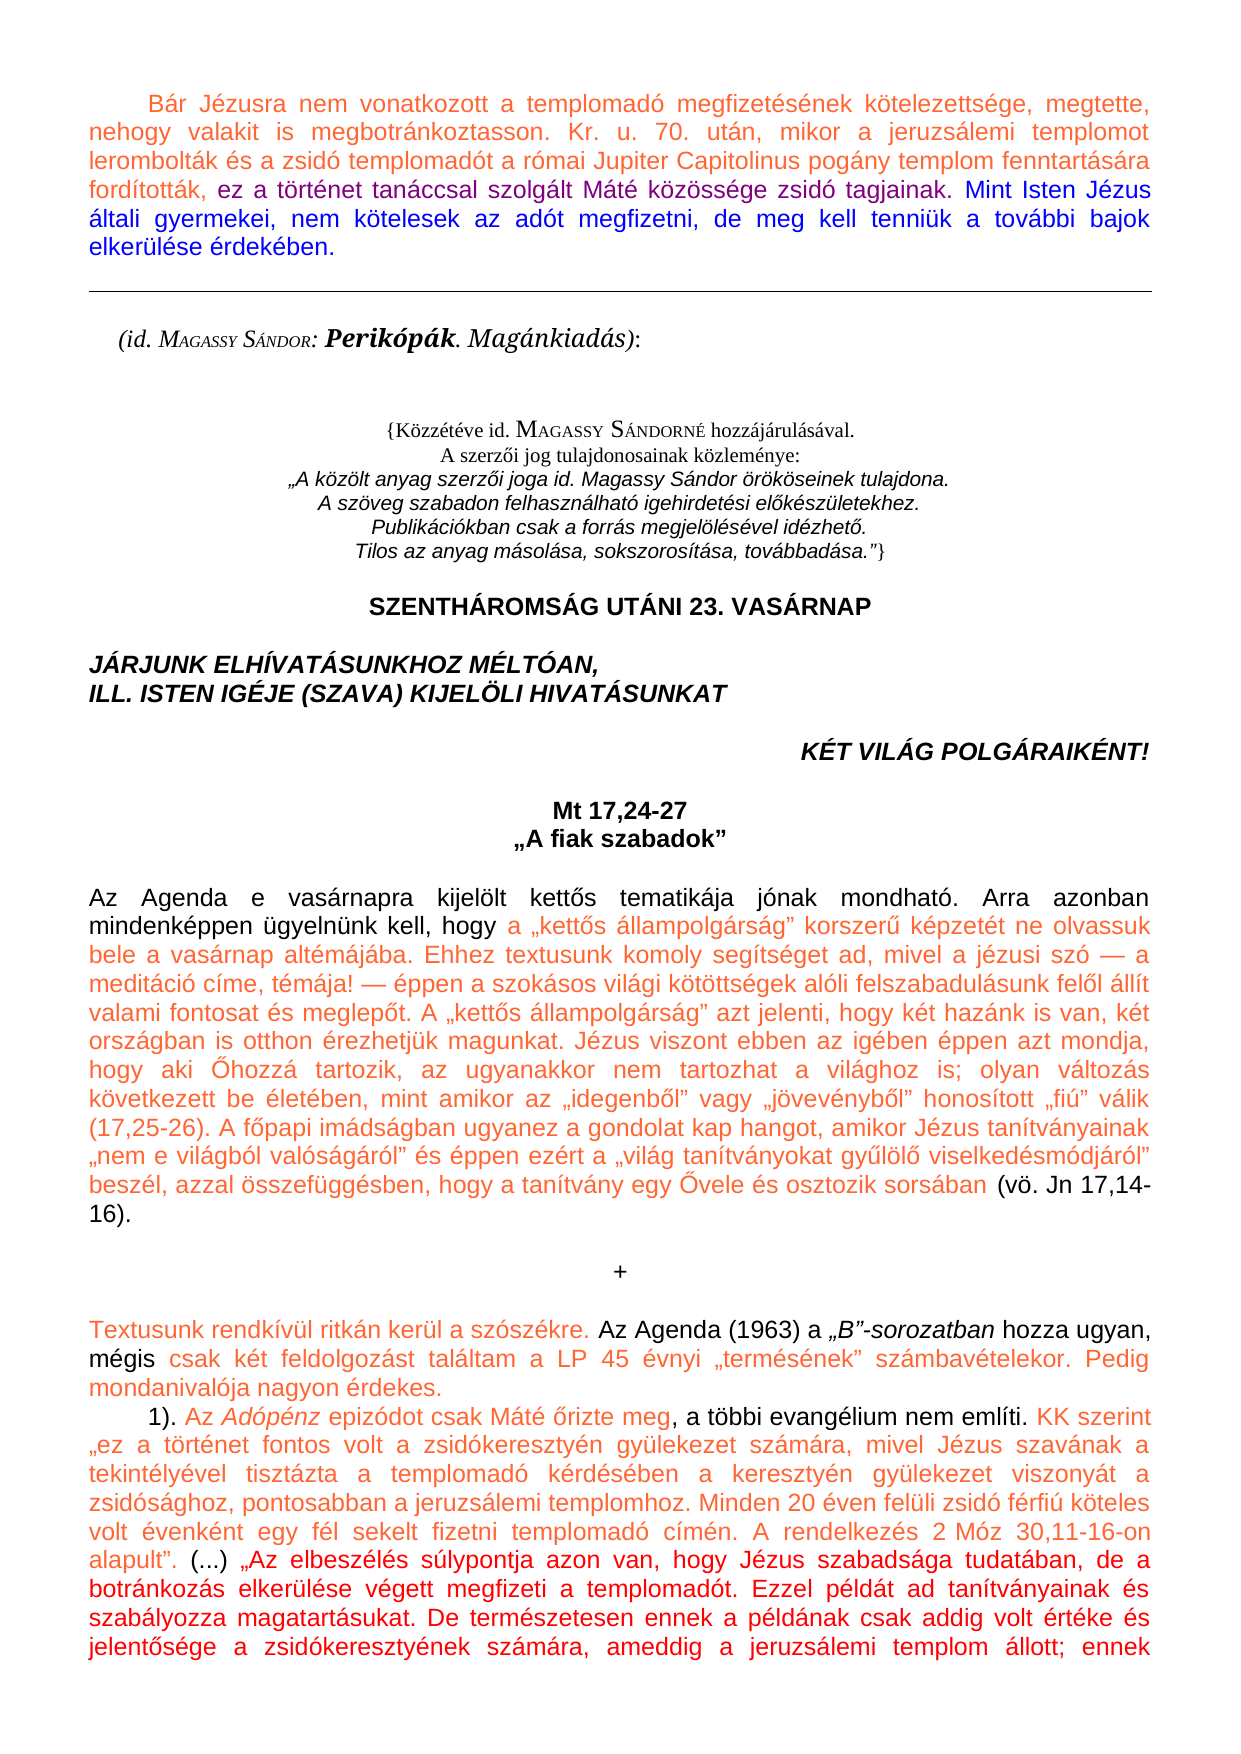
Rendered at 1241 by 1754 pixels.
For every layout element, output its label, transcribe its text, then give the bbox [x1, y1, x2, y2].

text Mt 17,24-27 „A fiak szabadok” [88, 796, 1152, 853]
text Textusunk rendkívül ritkán kerül a szószékre. Az Agenda (1963) a „B”-sorozatban hozza ugyan, mégis csak két feldolgozást találtam a LP 45 évnyi „termésének” számbavételekor. Pedig mondanivalója nagyon érdekes. [88, 1315, 1152, 1402]
text 1). Az Adópénz epizódot csak Máté őrizte meg, a többi evangélium nem említi. KK szerint „ez a történet fontos volt a zsidókeresztyén gyülekezet számára, mivel Jézus szavának a tekintélyével tisztázta a templomadó kérdésében a keresztyén gyülekezet viszonyát a zsidósághoz, pontosabban a jeruzsálemi templomhoz. Minden 20 éven felüli zsidó férfiú köteles volt évenként egy fél sekelt fizetni templomadó címén. A rendelkezés 2 Móz 30,11-16-on alapult”. (...) „Az elbeszélés súlypontja azon van, hogy Jézus szabadsága tudatában, de a botránkozás elkerülése végett megfizeti a templomadót. Ezzel példát ad tanítványainak és szabályozza magatartásukat. De természetesen ennek a példának csak addig volt értéke és jelentősége a zsidókeresztyének számára, ameddig a jeruzsálemi templom állott; ennek [88, 1402, 1152, 1660]
text KÉT VILÁG POLGÁRAIKÉNT! [88, 737, 1152, 766]
text Bár Jézusra nem vonatkozott a templomadó megfizetésének kötelezettsége, megtette, nehogy valakit is megbotránkoztasson. Kr. u. 70. után, mikor a jeruzsálemi templomot lerombolták és a zsidó templomadót a római Jupiter Capitolinus pogány templom fenntartására fordították, ez a történet tanáccsal szolgált Máté közössége zsidó tagjainak. Mint Isten Jézus általi gyermekei, nem kötelesek az adót megfizetni, de meg kell tenniük a további bajok elkerülése érdekében. [88, 88, 1152, 261]
text JÁRJUNK ELHÍVATÁSUNKHOZ MÉLTÓAN, ILL. ISTEN IGÉJE (SZAVA) KIJELÖLI HIVATÁSUNKAT [88, 650, 1152, 708]
text + [88, 1257, 1152, 1286]
text Az Agenda e vasárnapra kijelölt kettős tematikája jónak mondható. Arra azonban mindenképpen ügyelnünk kell, hogy a „kettős állampolgárság” korszerű képzetét ne olvassuk bele a vasárnap altémájába. Ehhez textusunk komoly segítséget ad, mivel a jézusi szó ― a meditáció címe, témája! ― éppen a szokásos világi kötöttségek alóli felszabadulásunk felől állít valami fontosat és meglepőt. A „kettős állampolgárság” azt jelenti, hogy két hazánk is van, két országban is otthon érezhetjük magunkat. Jézus viszont ebben az igében éppen azt mondja, hogy aki Őhozzá tartozik, az ugyanakkor nem tartozhat a világhoz is; olyan változás következett be életében, mint amikor az „idegenből” vagy „jövevényből” honosított „fiú” válik (17,25-26). A főpapi imádságban ugyanez a gondolat kap hangot, amikor Jézus tanítványainak „nem e világból valóságáról” és éppen ezért a „világ tanítványokat gyűlölő viselkedésmódjáról” beszél, azzal összefüggésben, hogy a tanítvány egy Ővele és osztozik sorsában (vö. Jn 17,14-16). [88, 883, 1152, 1228]
text {Közzétéve id. Magassy Sándorné hozzájárulásával. A szerzői jog tulajdonosainak közleménye: „A közölt anyag szerzői joga id. Magassy Sándor örököseinek tulajdona. A szöveg szabadon felhasználható igehirdetési előkészületekhez. Publikációkban csak a forrás megjelölésével idézhető. Tilos az anyag másolása, sokszorosítása, továbbadása.”} [88, 414, 1152, 563]
text SZENTHÁROMSÁG UTÁNI 23. VASÁRNAP [88, 592, 1152, 621]
text (id. Magassy Sándor: Perikópák. Magánkiadás): [88, 292, 1152, 384]
